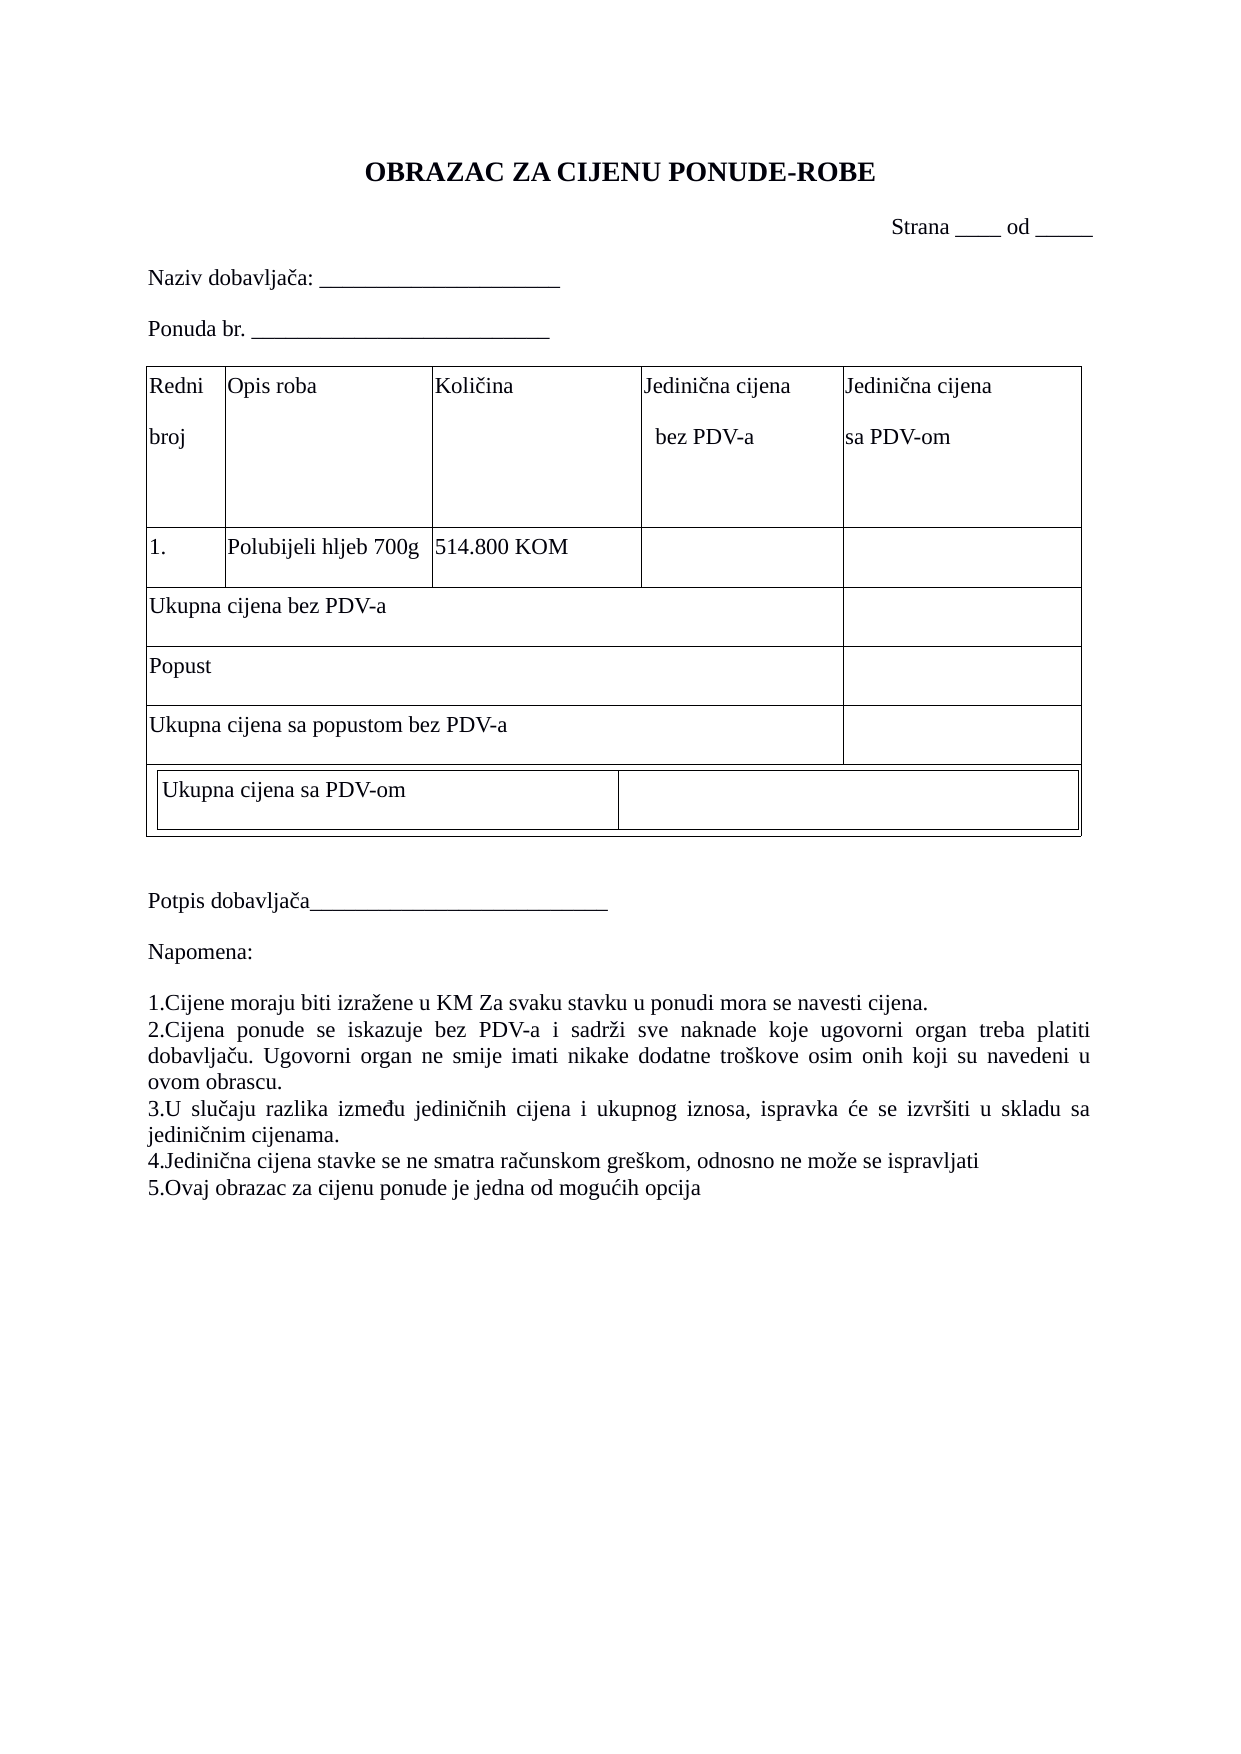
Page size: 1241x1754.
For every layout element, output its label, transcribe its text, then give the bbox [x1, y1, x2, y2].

text 1.Cijene moraju biti izražene u KM Za svaku stavku u ponudi mora se navesti cijena. [148, 989, 1093, 1016]
table_cell [147, 765, 1081, 836]
table_cell [844, 528, 1081, 586]
text OBRAZAC ZA CIJENU PONUDE-ROBE [148, 155, 1093, 187]
text Potpis dobavljača__________________________ [148, 887, 1093, 913]
table_header Jedinična cijena sa PDV-om [844, 367, 1081, 527]
table_header [619, 771, 1078, 829]
text Naziv dobavljača: _____________________ [148, 264, 1093, 290]
table_cell Ukupna cijena bez PDV-a [147, 588, 843, 646]
text 2.Cijena ponude se iskazuje bez PDV-a i sadrži sve naknade koje ugovorni organ treba platiti dobavljaču. Ugovorni organ ne smije imati nikake dodatne troškove osim onih koji su navedeni u ovom obrascu. [148, 1016, 1093, 1095]
table_cell [844, 647, 1081, 705]
table_cell Polubijeli hljeb 700g [226, 528, 432, 586]
table_header Jedinična cijena bez PDV-a [642, 367, 843, 527]
table_header Redni broj [147, 367, 225, 527]
text Napomena: [148, 938, 1093, 964]
table_cell [642, 528, 843, 586]
table_cell Ukupna cijena sa popustom bez PDV-a [147, 706, 843, 764]
table_header Količina [433, 367, 641, 527]
text 5.Ovaj obrazac za cijenu ponude je jedna od mogućih opcija [148, 1174, 1093, 1200]
text Strana ____ od _____ [148, 213, 1093, 239]
table_header Opis roba [226, 367, 432, 527]
text Ponuda br. __________________________ [148, 315, 1093, 341]
table_cell [844, 706, 1081, 764]
text 3.U slučaju razlika između jediničnih cijena i ukupnog iznosa, ispravka će se izvršiti u skladu sa jediničnim cijenama. [148, 1095, 1093, 1147]
table_header Ukupna cijena sa PDV-om [158, 771, 618, 829]
table_cell Popust [147, 647, 843, 705]
text 4.Jedinična cijena stavke se ne smatra računskom greškom, odnosno ne može se ispravljati [148, 1147, 1093, 1174]
table_cell 514.800 KOM [433, 528, 641, 586]
table_cell [844, 588, 1081, 646]
table_cell 1. [147, 528, 225, 586]
